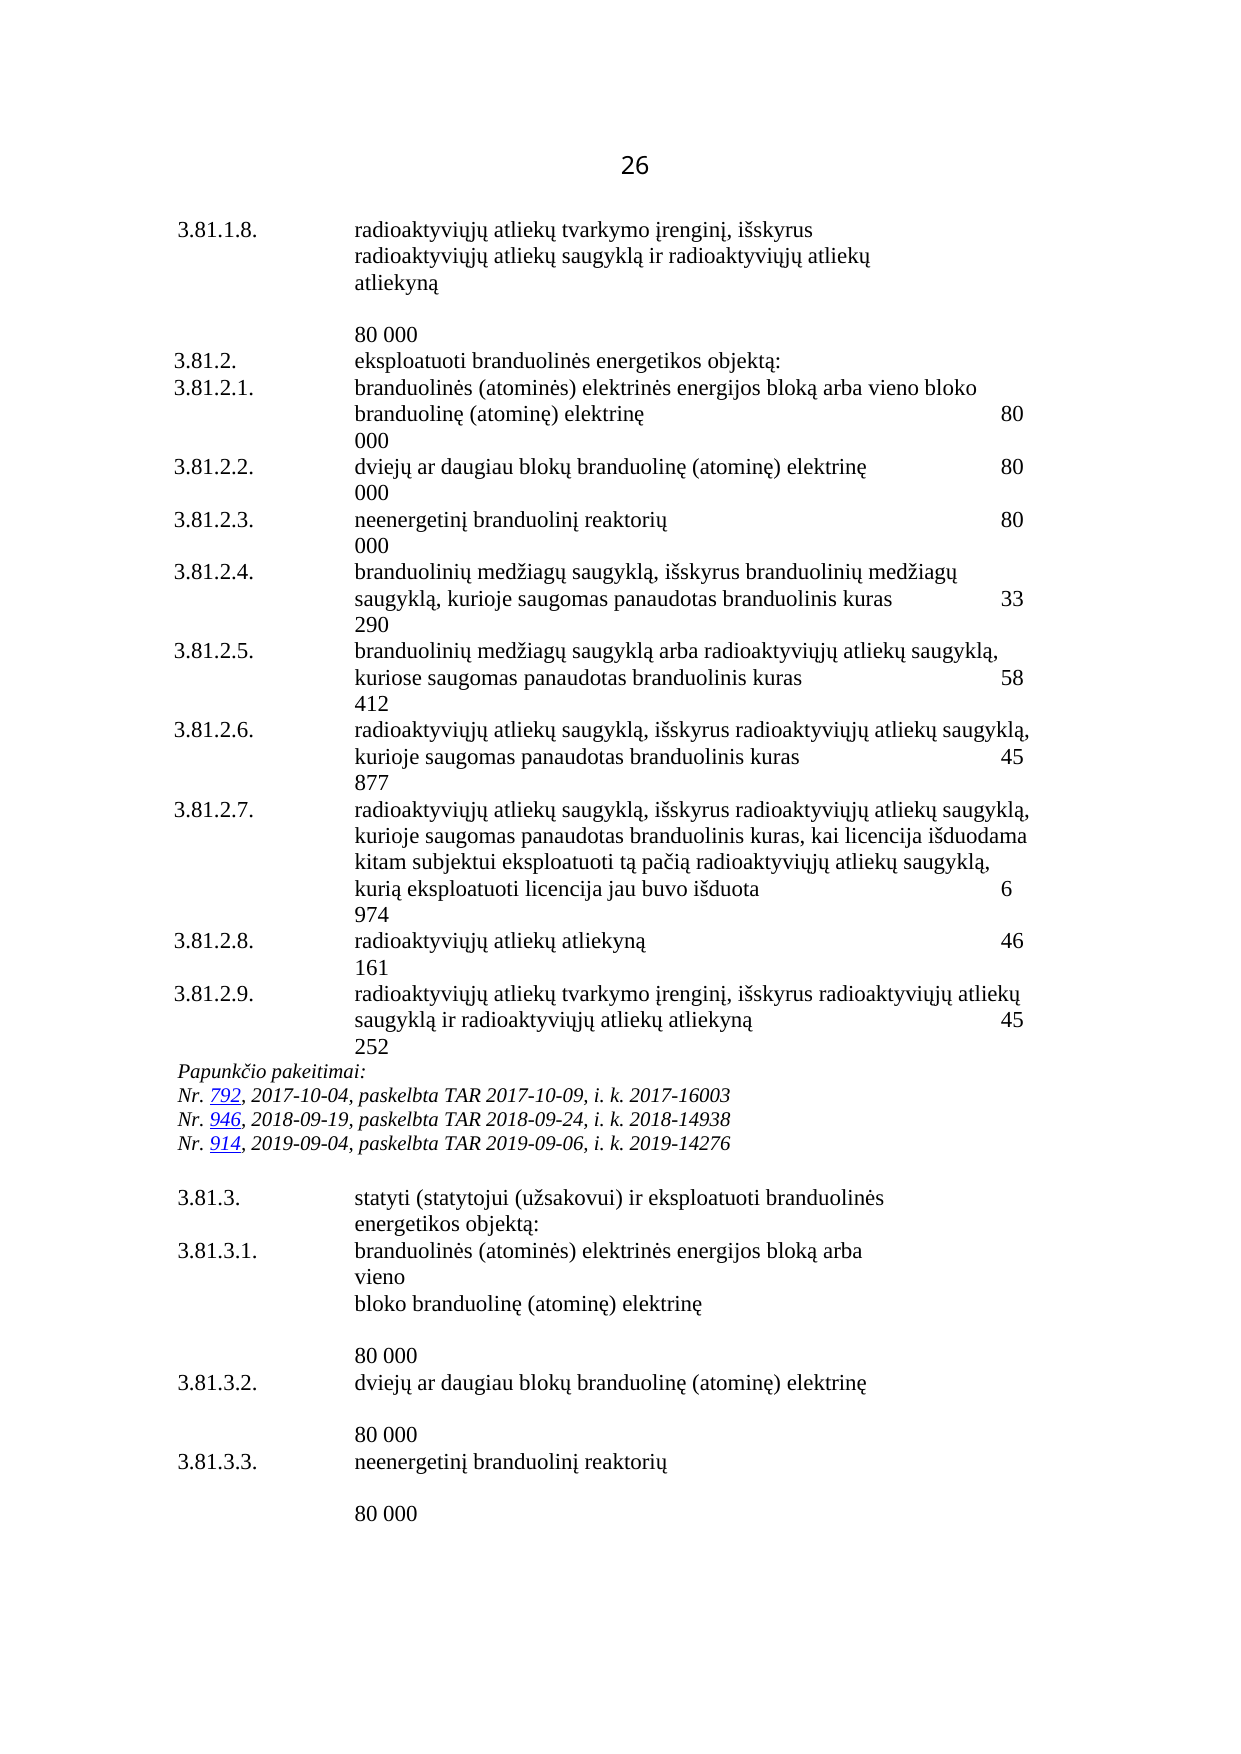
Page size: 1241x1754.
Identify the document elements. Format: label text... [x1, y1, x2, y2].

text Nr. 946, 2018-09-19, paskelbta TAR 2018-09-24, i. k. 2018-14938 [177, 1107, 1093, 1131]
text radioaktyviųjų atliekų saugyklą ir radioaktyviųjų atliekų [354, 242, 892, 268]
text 3.81.3.3. neenergetinį branduolinį reaktorių 80 000 [177, 1448, 892, 1527]
text Nr. 792, 2017-10-04, paskelbta TAR 2017-10-09, i. k. 2017-16003 [177, 1083, 1093, 1107]
text 3.81.2.3. neenergetinį branduolinį reaktorių 80 000 [174, 506, 1034, 558]
text 3.81.2.2. dviejų ar daugiau blokų branduolinę (atominę) elektrinę 80 000 [174, 453, 1034, 506]
text 3.81.2.8. radioaktyviųjų atliekų atliekyną 46 161 [174, 927, 1034, 980]
text 3.81.2.6. radioaktyviųjų atliekų saugyklą, išskyrus radioaktyviųjų atliekų saugyklą, kurioje saugomas panaudotas branduolinis kuras 45 877 [174, 717, 1034, 796]
text 3.81.2.5. branduolinių medžiagų saugyklą arba radioaktyviųjų atliekų saugyklą, kuriose saugomas panaudotas branduolinis kuras 58 412 [174, 637, 1034, 717]
text bloko branduolinę (atominę) elektrinę 80 000 [354, 1289, 892, 1369]
text atliekyną 80 000 [354, 268, 892, 348]
text 3.81.2.7. radioaktyviųjų atliekų saugyklą, išskyrus radioaktyviųjų atliekų saugyklą, kurioje saugomas panaudotas branduolinis kuras, kai licencija išduodama kitam subjektui eksploatuoti tą pačią radioaktyviųjų atliekų saugyklą, kurią eksploatuoti licencija jau buvo išduota 6 974 [174, 796, 1034, 927]
text Nr. 914, 2019-09-04, paskelbta TAR 2019-09-06, i. k. 2019-14276 [177, 1131, 1093, 1155]
text 3.81.2. eksploatuoti branduolinės energetikos objektą: [174, 348, 1034, 374]
text energetikos objektą: [354, 1211, 892, 1237]
text 3.81.3.2. dviejų ar daugiau blokų branduolinę (atominę) elektrinę 80 000 [177, 1369, 892, 1448]
text 3.81.3. statyti (statytojui (užsakovui) ir eksploatuoti branduolinės [177, 1184, 892, 1211]
text 3.81.2.9. radioaktyviųjų atliekų tvarkymo įrenginį, išskyrus radioaktyviųjų atliekų saugyklą ir radioaktyviųjų atliekų atliekyną 45 252 [174, 980, 1034, 1059]
text Papunkčio pakeitimai: [177, 1059, 1093, 1083]
text 3.81.2.4. branduolinių medžiagų saugyklą, išskyrus branduolinių medžiagų saugyklą, kurioje saugomas panaudotas branduolinis kuras 33 290 [174, 558, 1034, 637]
text 3.81.1.8. radioaktyviųjų atliekų tvarkymo įrenginį, išskyrus [177, 216, 892, 242]
text 3.81.3.1. branduolinės (atominės) elektrinės energijos bloką arba vieno [177, 1237, 892, 1289]
text 3.81.2.1. branduolinės (atominės) elektrinės energijos bloką arba vieno bloko branduolinę (atominę) elektrinę 80 000 [174, 374, 1034, 453]
